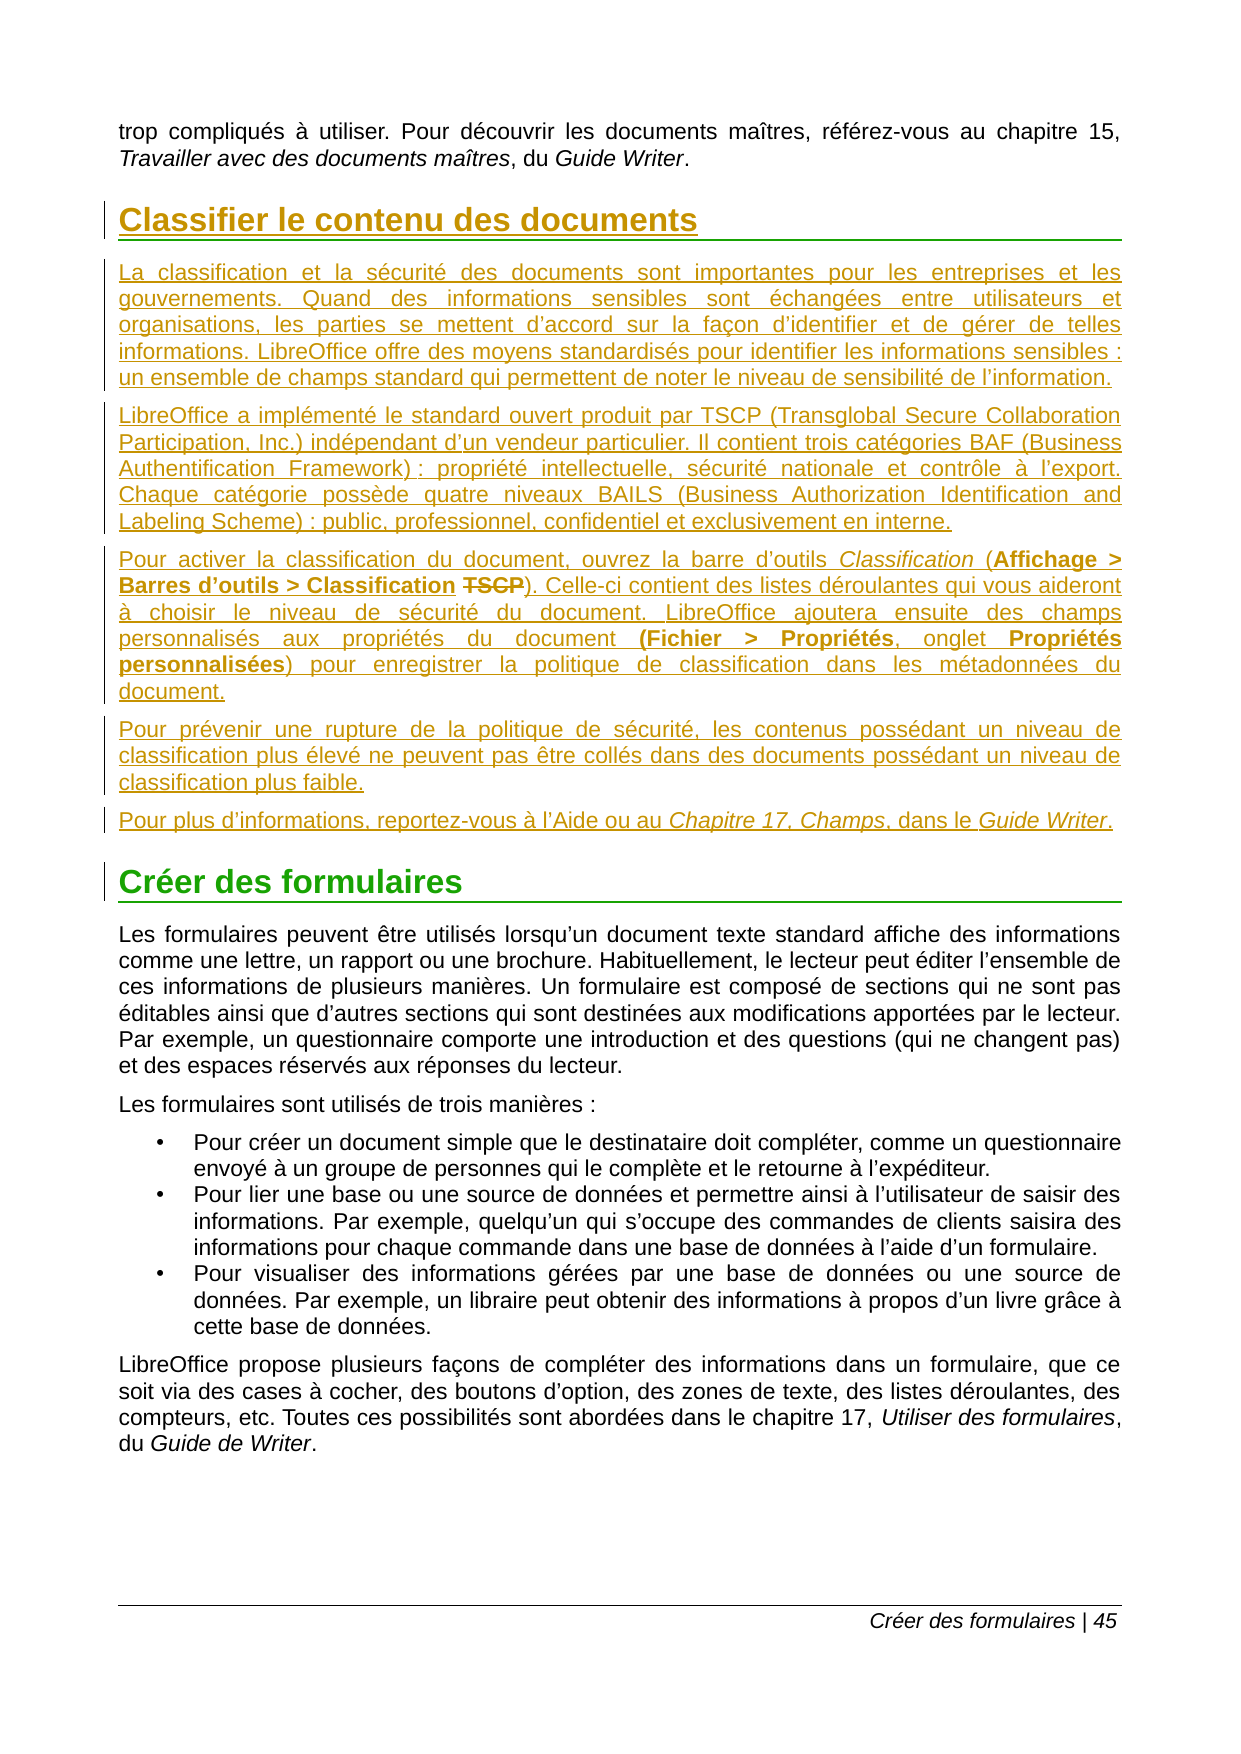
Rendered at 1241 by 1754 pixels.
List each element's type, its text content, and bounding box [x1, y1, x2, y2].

text Labeling Scheme) : public, professionnel, confidentiel et exclusivement en interne. [118, 505, 1122, 534]
list Pour créer un document simple que le destinataire doit compléter, comme un questionnaire envoyé à un groupe de personnes qui le complète et le retourne à l’expéditeur. [156, 1129, 1122, 1181]
text Pour activer la classification du document, ouvrez la barre d’outils Classification (Affichage > [118, 546, 1122, 569]
list Pour visualiser des informations gérées par une base de données ou une source de données. Par exemple, un libraire peut obtenir des informations à propos d’un livre grâce à cette base de données. [156, 1260, 1122, 1339]
text informations. LibreOffice offre des moyens standardisés pour identifier les informations sensibles : [118, 335, 1122, 361]
text LibreOffice a implémenté le standard ouvert produit par TSCP (Transglobal Secure Collaboration Participation, Inc.) indépendant d’un vendeur particulier. Il contient trois catégories BAF (Business [118, 402, 1122, 451]
text personnalisés aux propriétés du document (Fichier > Propriétés, onglet Propriétés [118, 622, 1122, 648]
text Les formulaires sont utilisés de trois manières : [118, 1091, 1122, 1117]
text classification plus élevé ne peuvent pas être collés dans des documents possédant un niveau de classification plus faible. [118, 740, 1122, 795]
text organisations, les parties se mettent d’accord sur la façon d’identifier et de gérer de telles [118, 309, 1122, 334]
text Authentification Framework) : propriété intellectuelle, sécurité nationale et contrôle à l’export. [118, 452, 1122, 478]
text personnalisées) pour enregistrer la politique de classification dans les métadonnées du document. [118, 649, 1122, 704]
text Les formulaires peuvent être utilisés lorsqu’un document texte standard affiche des informations comme une lettre, un rapport ou une brochure. Habituellement, le lecteur peut éditer l’ensemble de ces informations de plusieurs manières. Un formulaire est composé de sections qui ne sont pas éditables ainsi que d’autres sections qui sont destinées aux modifications apportées par le lecteur. Par exemple, un questionnaire comporte une introduction et des questions (qui ne changent pas) et des espaces réservés aux réponses du lecteur. [118, 921, 1122, 1079]
text un ensemble de champs standard qui permettent de noter le niveau de sensibilité de l’information. [118, 362, 1122, 391]
text Barres d’outils > Classification ). Celle-ci contient des listes déroulantes qui vous aideront à choisir le niveau de sécurité du document. LibreOffice ajoutera ensuite des champs [118, 570, 1122, 621]
text LibreOffice propose plusieurs façons de compléter des informations dans un formulaire, que ce soit via des cases à cocher, des boutons d’option, des zones de texte, des listes déroulantes, des compteurs, etc. Toutes ces possibilités sont abordées dans le chapitre 17, Utiliser des formulaires, du Guide de Writer. [118, 1351, 1122, 1457]
list Pour lier une base ou une source de données et permettre ainsi à l’utilisateur de saisir des informations. Par exemple, quelqu’un qui s’occupe des commandes de clients saisira des informations pour chaque commande dans une base de données à l’aide d’un formulaire. [156, 1181, 1122, 1260]
subtitle Classifier le contenu des documents [118, 201, 1122, 239]
text La classification et la sécurité des documents sont importantes pour les entreprises et les [118, 259, 1122, 281]
text Pour prévenir une rupture de la politique de sécurité, les contenus possédant un niveau de [118, 716, 1122, 739]
text Pour plus d’informations, reportez-vous à l’Aide ou au Chapitre 17, Champs, dans le Guide Writer. [118, 807, 1122, 833]
text Chaque catégorie possède quatre niveaux BAILS (Business Authorization Identification and [118, 479, 1122, 504]
text gouvernements. Quand des informations sensibles sont échangées entre utilisateurs et [118, 282, 1122, 308]
text trop compliqués à utiliser. Pour découvrir les documents maîtres, référez-vous au chapitre 15, Travailler avec des documents maîtres, du Guide Writer. [118, 118, 1122, 171]
subtitle Créer des formulaires [118, 862, 1122, 901]
